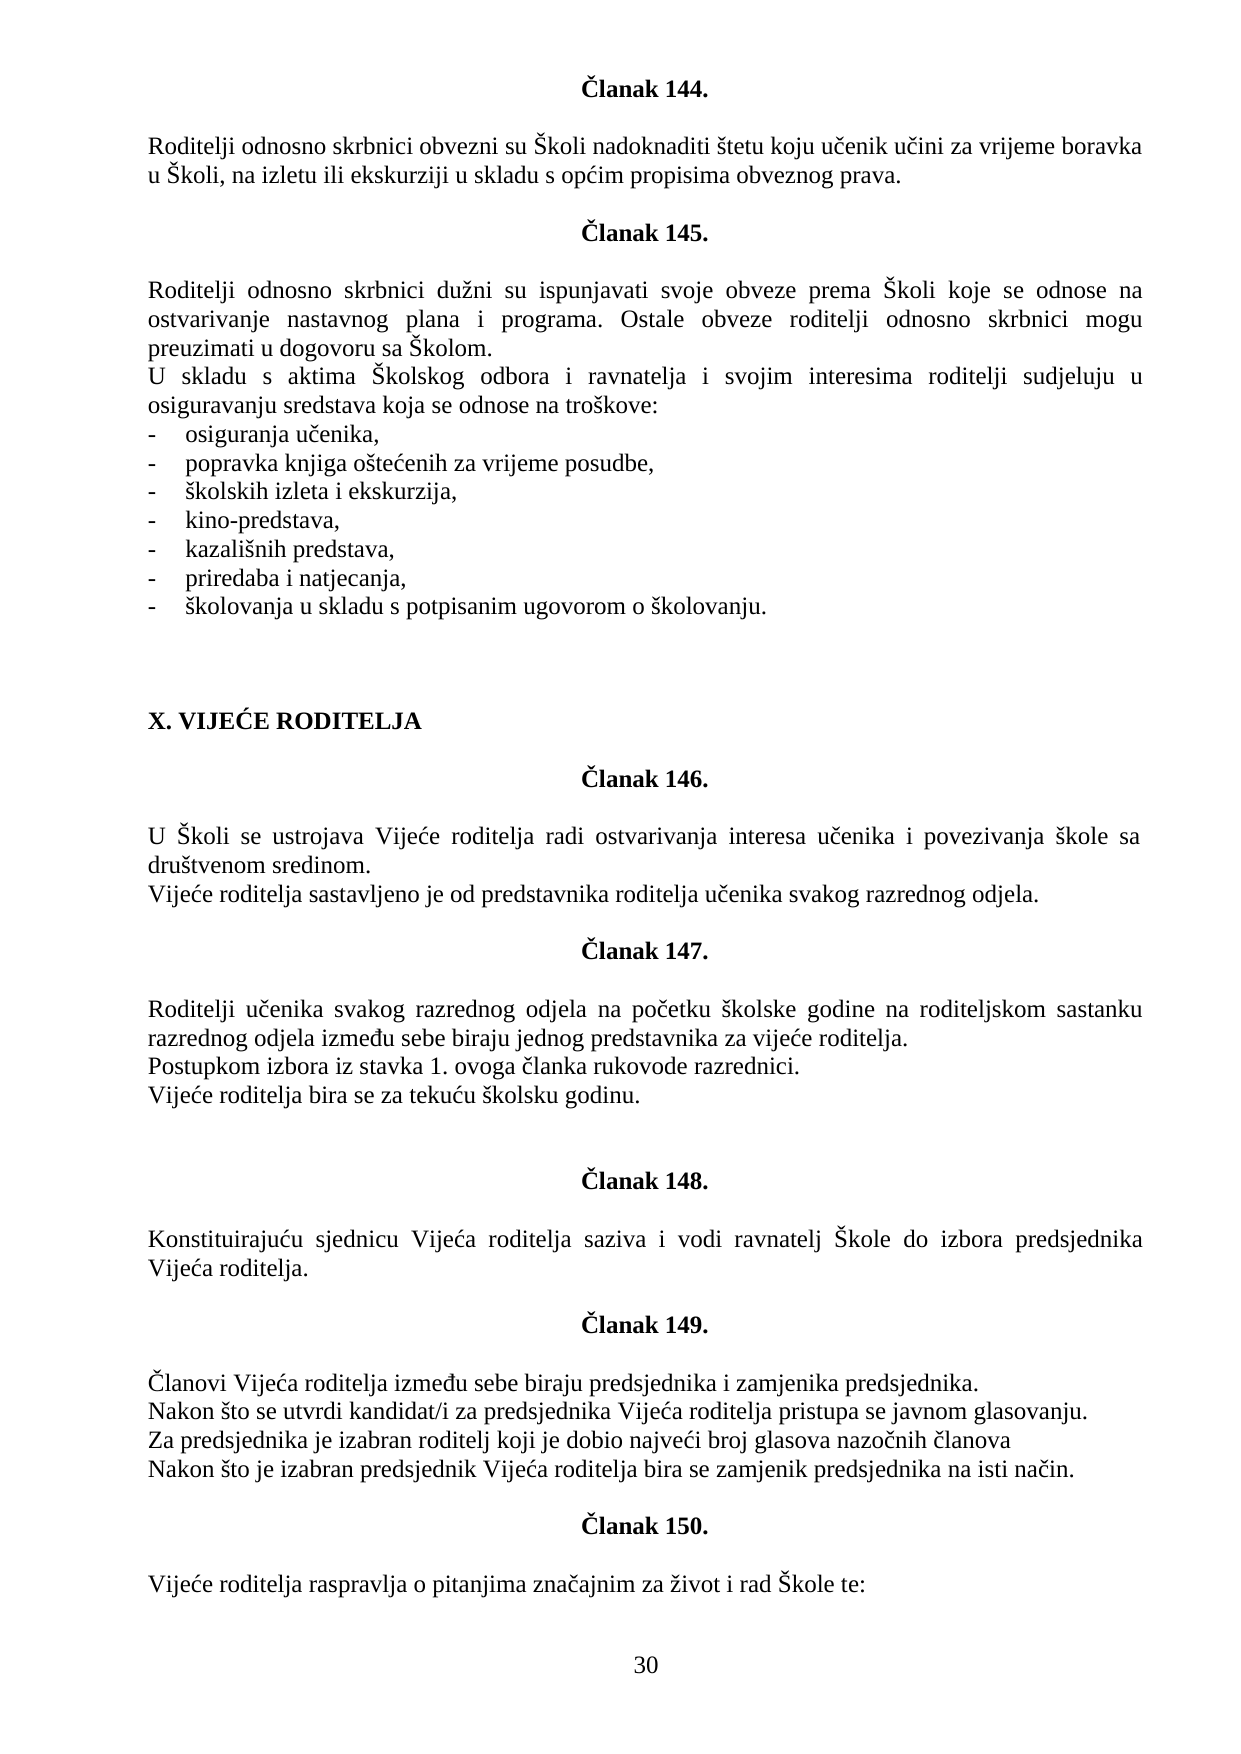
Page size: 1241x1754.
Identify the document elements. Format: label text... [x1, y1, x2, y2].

text Članak 149. [148, 1310, 1141, 1339]
text Članak 148. [148, 1166, 1141, 1195]
text Nakon što je izabran predsjednik Vijeća roditelja bira se zamjenik predsjednika na isti način. [148, 1454, 1144, 1483]
text Roditelji učenika svakog razrednog odjela na početku školske godine na roditeljskom sastanku razrednog odjela između sebe biraju jednog predstavnika za vijeće roditelja. [148, 994, 1144, 1051]
text Članovi Vijeća roditelja između sebe biraju predsjednika i zamjenika predsjednika. [148, 1368, 1144, 1396]
list školovanja u skladu s potpisanim ugovorom o školovanju. [148, 591, 1141, 620]
text Članak 145. [148, 218, 1141, 246]
list osiguranja učenika, [148, 419, 1141, 448]
text X. VIJEĆE RODITELJA [148, 706, 1144, 735]
text Vijeće roditelja sastavljeno je od predstavnika roditelja učenika svakog razrednog odjela. [148, 879, 1144, 908]
list kino-predstava, [148, 505, 1141, 534]
text Članak 146. [148, 764, 1141, 793]
text Vijeće roditelja bira se za tekuću školsku godinu. [148, 1080, 1144, 1109]
text U skladu s aktima Školskog odbora i ravnatelja i svojim interesima roditelji sudjeluju u osiguravanju sredstava koja se odnose na troškove: [148, 361, 1144, 419]
text Roditelji odnosno skrbnici obvezni su Školi nadoknaditi štetu koju učenik učini za vrijeme boravka u Školi, na izletu ili ekskurziji u skladu s općim propisima obveznog prava. [148, 131, 1144, 189]
text Konstituirajuću sjednicu Vijeća roditelja saziva i vodi ravnatelj Škole do izbora predsjednika Vijeća roditelja. [148, 1224, 1144, 1281]
list priredaba i natjecanja, [148, 563, 1141, 591]
list kazališnih predstava, [148, 534, 1141, 563]
list školskih izleta i ekskurzija, [148, 476, 1141, 505]
text Nakon što se utvrdi kandidat/i za predsjednika Vijeća roditelja pristupa se javnom glasovanju. [148, 1396, 1144, 1425]
text Članak 147. [148, 936, 1141, 965]
text Članak 150. [148, 1511, 1141, 1540]
text U Školi se ustrojava Vijeće roditelja radi ostvarivanja interesa učenika i povezivanja škole sa društvenom sredinom. [148, 821, 1141, 879]
text Roditelji odnosno skrbnici dužni su ispunjavati svoje obveze prema Školi koje se odnose na ostvarivanje nastavnog plana i programa. Ostale obveze roditelji odnosno skrbnici mogu preuzimati u dogovoru sa Školom. [148, 275, 1144, 361]
list popravka knjiga oštećenih za vrijeme posudbe, [148, 448, 1141, 476]
text Postupkom izbora iz stavka 1. ovoga članka rukovode razrednici. [148, 1051, 1144, 1080]
text Članak 144. [148, 74, 1141, 103]
text Za predsjednika je izabran roditelj koji je dobio najveći broj glasova nazočnih članova [148, 1425, 1144, 1454]
text Vijeće roditelja raspravlja o pitanjima značajnim za život i rad Škole te: [148, 1569, 1144, 1598]
